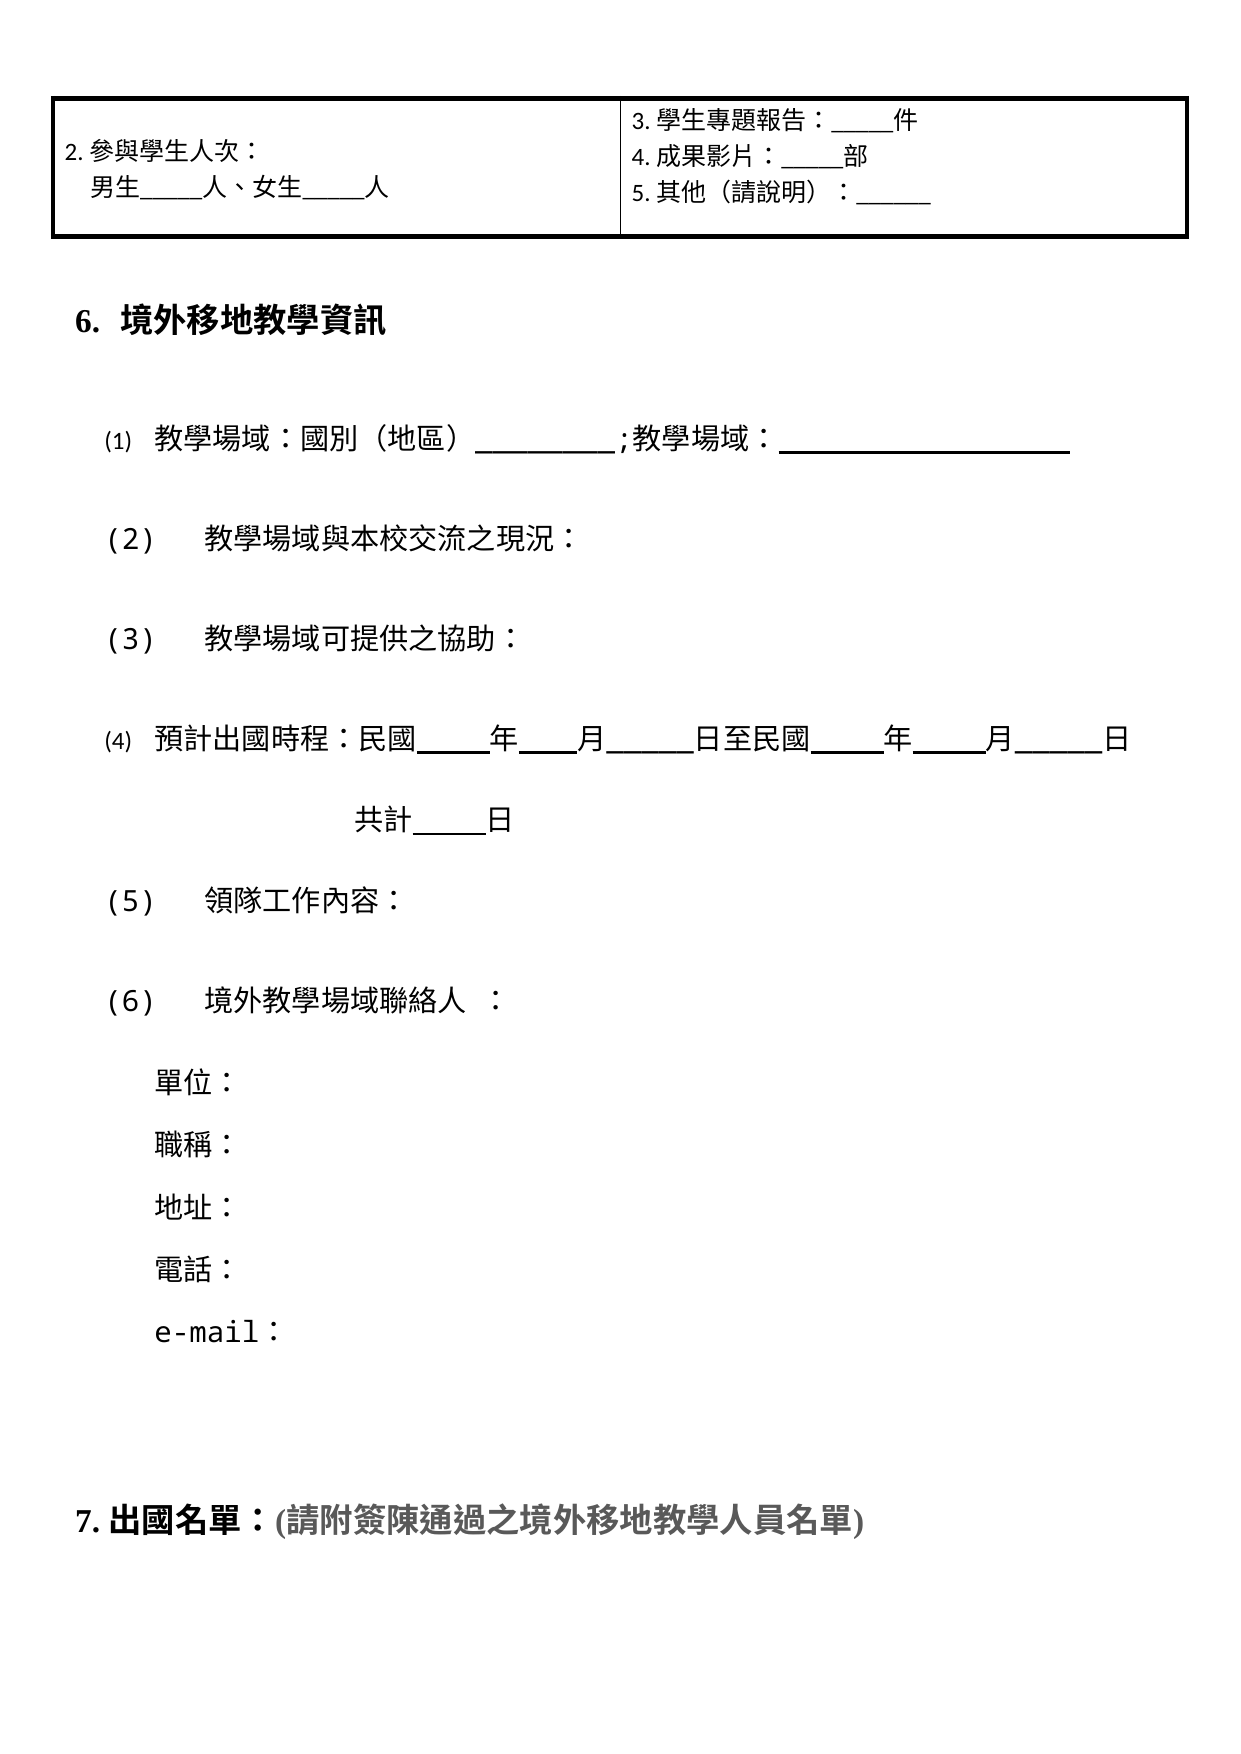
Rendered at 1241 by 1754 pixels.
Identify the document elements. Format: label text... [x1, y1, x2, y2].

text 7. 出國名單：(請附簽陳通過之境外移地教學人員名單) [75, 1476, 1165, 1539]
text 共計 日 [354, 776, 1165, 839]
text 6. 境外移地教學資訊 [75, 276, 1165, 339]
list 教學場域：國別（地區）________;教學場域： [104, 395, 1165, 457]
text 職稱： [104, 1101, 1165, 1164]
list 教學場域可提供之協助： [104, 595, 1165, 657]
text 地址： [104, 1164, 1165, 1226]
text 電話： [104, 1226, 1165, 1289]
list 教學場域與本校交流之現況： [104, 495, 1165, 557]
list 預計出國時程：民國 年 月_____日至民國 年 月_____日 [104, 695, 1165, 757]
table_cell 2. 參與學生人次： 男生_____人、女生_____人 [55, 101, 620, 234]
text e-mail： [104, 1289, 1165, 1351]
table_cell 3. 學生專題報告：_____件 4. 成果影片：_____部 5. 其他（請說明）：______ [621, 101, 1185, 234]
text 單位： [104, 1039, 1165, 1101]
list 境外教學場域聯絡人 ： [104, 957, 1165, 1020]
list 領隊工作內容： [104, 857, 1165, 920]
